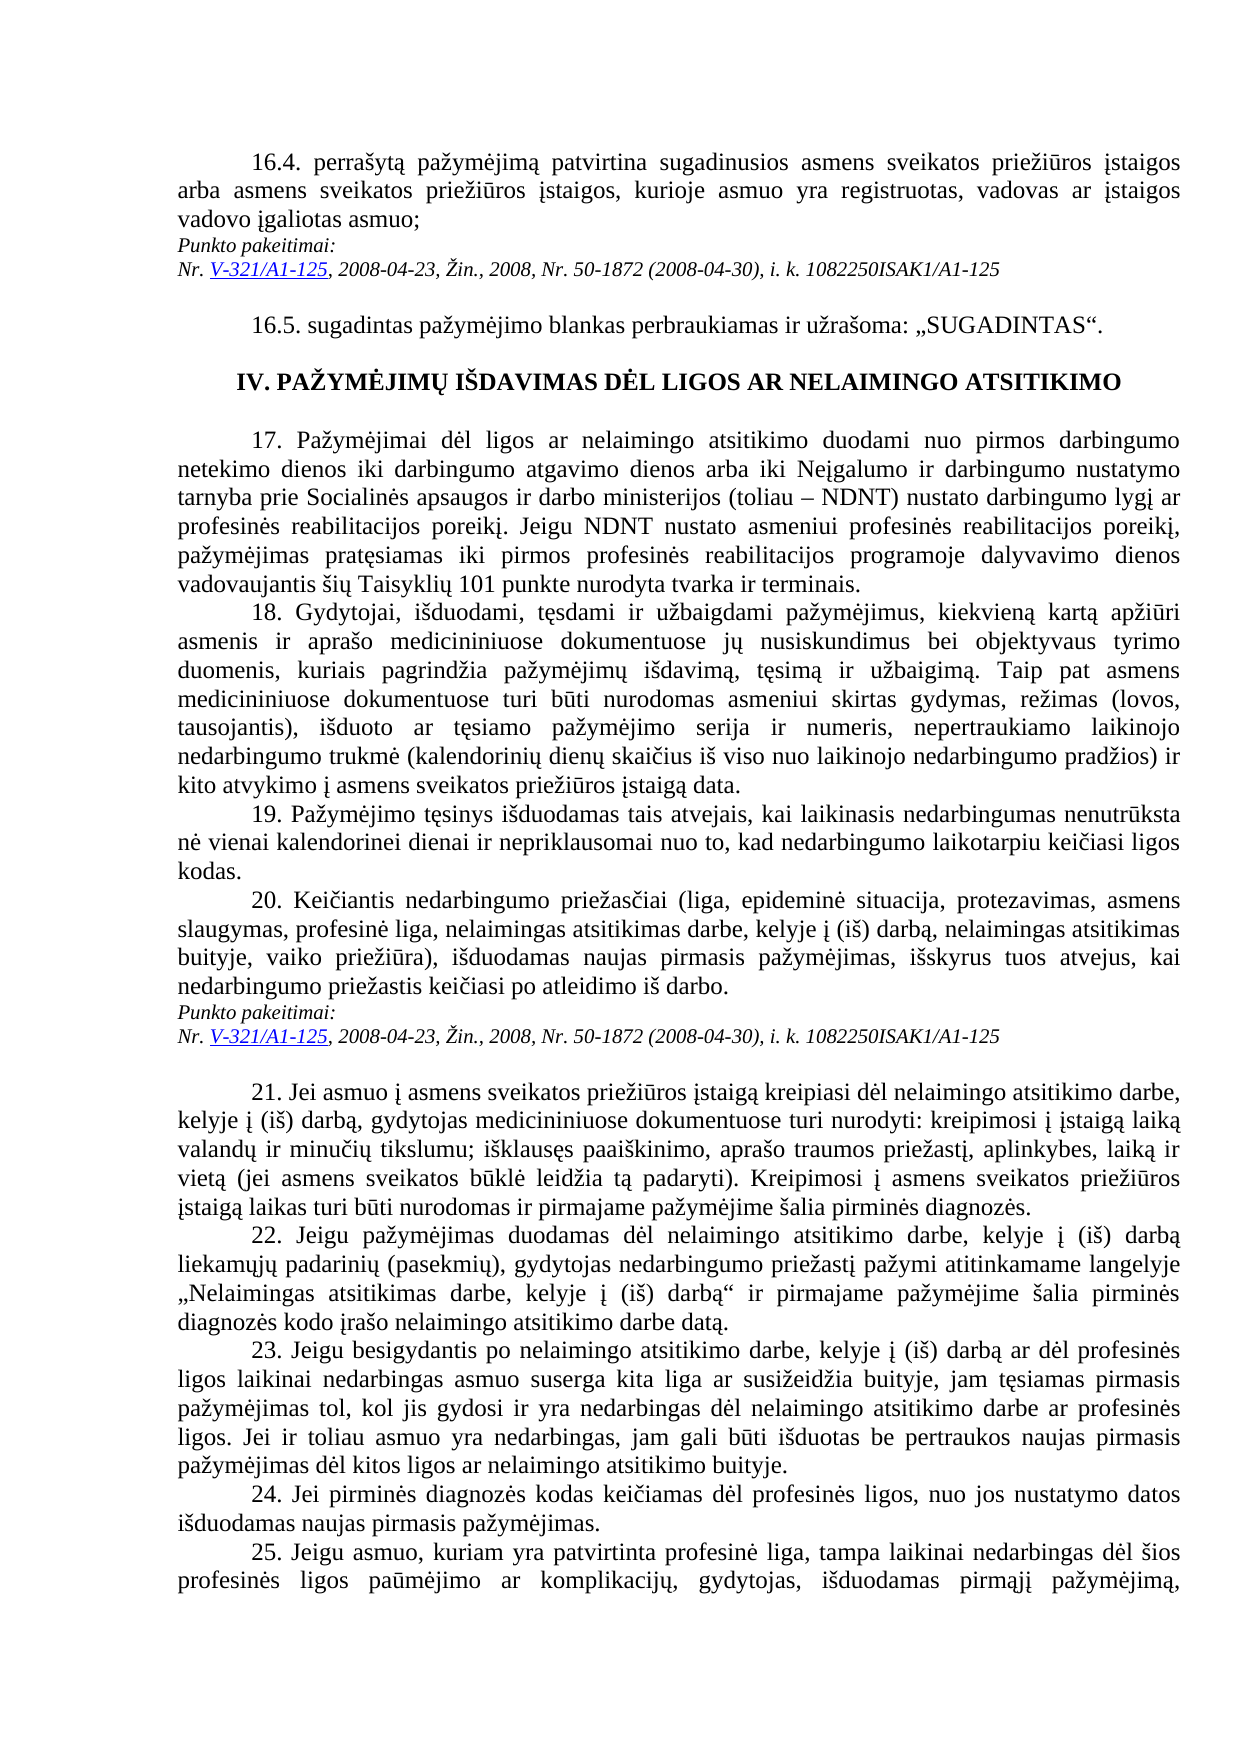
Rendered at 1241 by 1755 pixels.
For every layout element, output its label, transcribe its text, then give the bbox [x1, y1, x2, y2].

text 17. Pažymėjimai dėl ligos ar nelaimingo atsitikimo duodami nuo pirmos darbingumo netekimo dienos iki darbingumo atgavimo dienos arba iki Neįgalumo ir darbingumo nustatymo tarnyba prie Socialinės apsaugos ir darbo ministerijos (toliau – NDNT) nustato darbingumo lygį ar profesinės reabilitacijos poreikį. Jeigu NDNT nustato asmeniui profesinės reabilitacijos poreikį, pažymėjimas pratęsiamas iki pirmos profesinės reabilitacijos programoje dalyvavimo dienos vadovaujantis šių Taisyklių 101 punkte nurodyta tvarka ir terminais. [177, 425, 1181, 597]
text 21. Jei asmuo į asmens sveikatos priežiūros įstaigą kreipiasi dėl nelaimingo atsitikimo darbe, kelyje į (iš) darbą, gydytojas medicininiuose dokumentuose turi nurodyti: kreipimosi į įstaigą laiką valandų ir minučių tikslumu; išklausęs paaiškinimo, aprašo traumos priežastį, aplinkybes, laiką ir vietą (jei asmens sveikatos būklė leidžia tą padaryti). Kreipimosi į asmens sveikatos priežiūros įstaigą laikas turi būti nurodomas ir pirmajame pažymėjime šalia pirminės diagnozės. [177, 1077, 1181, 1221]
text Punkto pakeitimai: [177, 233, 1181, 257]
text IV. PAŽYMĖJIMŲ IŠDAVIMAS DĖL LIGOS AR NELAIMINGO ATSITIKIMO [177, 367, 1181, 396]
text 23. Jeigu besigydantis po nelaimingo atsitikimo darbe, kelyje į (iš) darbą ar dėl profesinės ligos laikinai nedarbingas asmuo suserga kita liga ar susižeidžia buityje, jam tęsiamas pirmasis pažymėjimas tol, kol jis gydosi ir yra nedarbingas dėl nelaimingo atsitikimo darbe ar profesinės ligos. Jei ir toliau asmuo yra nedarbingas, jam gali būti išduotas be pertraukos naujas pirmasis pažymėjimas dėl kitos ligos ar nelaimingo atsitikimo buityje. [177, 1336, 1181, 1479]
text 16.4. perrašytą pažymėjimą patvirtina sugadinusios asmens sveikatos priežiūros įstaigos arba asmens sveikatos priežiūros įstaigos, kurioje asmuo yra registruotas, vadovas ar įstaigos vadovo įgaliotas asmuo; [177, 147, 1181, 233]
text 19. Pažymėjimo tęsinys išduodamas tais atvejais, kai laikinasis nedarbingumas nenutrūksta nė vienai kalendorinei dienai ir nepriklausomai nuo to, kad nedarbingumo laikotarpiu keičiasi ligos kodas. [177, 799, 1181, 885]
text 22. Jeigu pažymėjimas duodamas dėl nelaimingo atsitikimo darbe, kelyje į (iš) darbą liekamųjų padarinių (pasekmių), gydytojas nedarbingumo priežastį pažymi atitinkamame langelyje „Nelaimingas atsitikimas darbe, kelyje į (iš) darbą“ ir pirmajame pažymėjime šalia pirminės diagnozės kodo įrašo nelaimingo atsitikimo darbe datą. [177, 1221, 1181, 1336]
text 18. Gydytojai, išduodami, tęsdami ir užbaigdami pažymėjimus, kiekvieną kartą apžiūri asmenis ir aprašo medicininiuose dokumentuose jų nusiskundimus bei objektyvaus tyrimo duomenis, kuriais pagrindžia pažymėjimų išdavimą, tęsimą ir užbaigimą. Taip pat asmens medicininiuose dokumentuose turi būti nurodomas asmeniui skirtas gydymas, režimas (lovos, tausojantis), išduoto ar tęsiamo pažymėjimo serija ir numeris, nepertraukiamo laikinojo nedarbingumo trukmė (kalendorinių dienų skaičius iš viso nuo laikinojo nedarbingumo pradžios) ir kito atvykimo į asmens sveikatos priežiūros įstaigą data. [177, 597, 1181, 799]
text 20. Keičiantis nedarbingumo priežasčiai (liga, epideminė situacija, protezavimas, asmens slaugymas, profesinė liga, nelaimingas atsitikimas darbe, kelyje į (iš) darbą, nelaimingas atsitikimas buityje, vaiko priežiūra), išduodamas naujas pirmasis pažymėjimas, išskyrus tuos atvejus, kai nedarbingumo priežastis keičiasi po atleidimo iš darbo. [177, 885, 1181, 1000]
text Nr. V-321/A1-125, 2008-04-23, Žin., 2008, Nr. 50-1872 (2008-04-30), i. k. 1082250ISAK1/A1-125 [177, 1024, 1181, 1048]
text Punkto pakeitimai: [177, 1000, 1181, 1024]
text 24. Jei pirminės diagnozės kodas keičiamas dėl profesinės ligos, nuo jos nustatymo datos išduodamas naujas pirmasis pažymėjimas. [177, 1479, 1181, 1537]
text 16.5. sugadintas pažymėjimo blankas perbraukiamas ir užrašoma: „SUGADINTAS“. [177, 310, 1181, 339]
text 25. Jeigu asmuo, kuriam yra patvirtinta profesinė liga, tampa laikinai nedarbingas dėl šios profesinės ligos paūmėjimo ar komplikacijų, gydytojas, išduodamas pirmąjį pažymėjimą, [177, 1537, 1181, 1594]
text Nr. V-321/A1-125, 2008-04-23, Žin., 2008, Nr. 50-1872 (2008-04-30), i. k. 1082250ISAK1/A1-125 [177, 257, 1181, 281]
